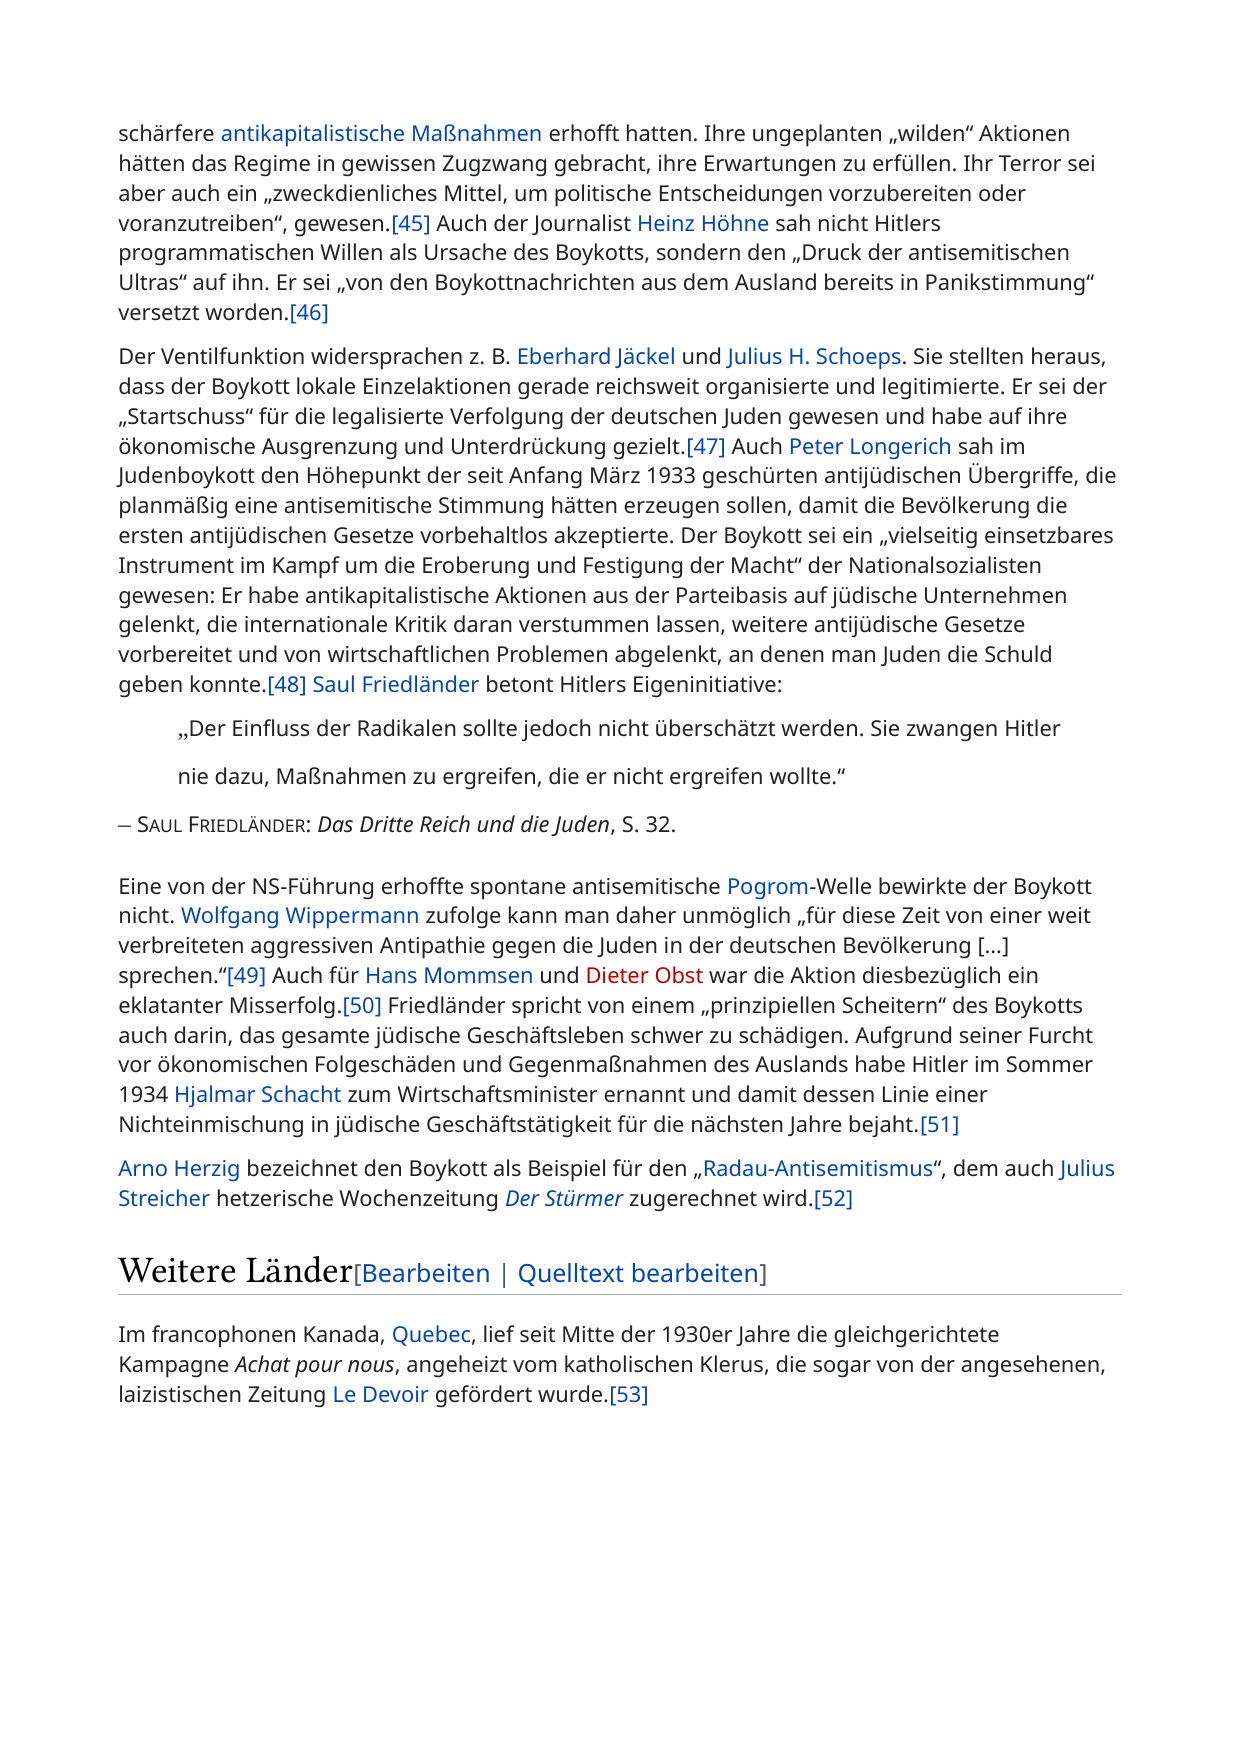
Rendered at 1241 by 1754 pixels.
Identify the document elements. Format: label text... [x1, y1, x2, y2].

text – Saul Friedländer: Das Dritte Reich und die Juden, S. 32. [118, 808, 1122, 838]
subtitle Weitere Länder[Bearbeiten | Quelltext bearbeiten] [118, 1248, 1122, 1294]
text „Der Einfluss der Radikalen sollte jedoch nicht überschätzt werden. Sie zwangen Hitler nie dazu, Maßnahmen zu ergreifen, die er nicht ergreifen wollte.“ [177, 713, 1063, 791]
text Im francophonen Kanada, Quebec, lief seit Mitte der 1930er Jahre die gleichgerichtete Kampagne Achat pour nous, angeheizt vom katholischen Klerus, die sogar von der angesehenen, laizistischen Zeitung Le Devoir gefördert wurde.[53] [118, 1319, 1122, 1409]
text Der Ventilfunktion widersprachen z. B. Eberhard Jäckel und Julius H. Schoeps. Sie stellten heraus, dass der Boykott lokale Einzelaktionen gerade reichsweit organisierte und legitimierte. Er sei der „Startschuss“ für die legalisierte Verfolgung der deutschen Juden gewesen und habe auf ihre ökonomische Ausgrenzung und Unterdrückung gezielt.[47] Auch Peter Longerich sah im Judenboykott den Höhepunkt der seit Anfang März 1933 geschürten antijüdischen Übergriffe, die planmäßig eine antisemitische Stimmung hätten erzeugen sollen, damit die Bevölkerung die ersten antijüdischen Gesetze vorbehaltlos akzeptierte. Der Boykott sei ein „vielseitig einsetzbares Instrument im Kampf um die Eroberung und Festigung der Macht“ der Nationalsozialisten gewesen: Er habe antikapitalistische Aktionen aus der Parteibasis auf jüdische Unternehmen gelenkt, die internationale Kritik daran verstummen lassen, weitere antijüdische Gesetze vorbereitet und von wirtschaftlichen Problemen abgelenkt, an denen man Juden die Schuld geben konnte.[48] Saul Friedländer betont Hitlers Eigeninitiative: [118, 341, 1122, 699]
text Eine von der NS-Führung erhoffte spontane antisemitische Pogrom-Welle bewirkte der Boykott nicht. Wolfgang Wippermann zufolge kann man daher unmöglich „für diese Zeit von einer weit verbreiteten aggressiven Antipathie gegen die Juden in der deutschen Bevölkerung […] sprechen.“[49] Auch für Hans Mommsen und Dieter Obst war die Aktion diesbezüglich ein eklatanter Misserfolg.[50] Friedländer spricht von einem „prinzipiellen Scheitern“ des Boykotts auch darin, das gesamte jüdische Geschäftsleben schwer zu schädigen. Aufgrund seiner Furcht vor ökonomischen Folgeschäden und Gegenmaßnahmen des Auslands habe Hitler im Sommer 1934 Hjalmar Schacht zum Wirtschaftsminister ernannt und damit dessen Linie einer Nichteinmischung in jüdische Geschäftstätigkeit für die nächsten Jahre bejaht.[51] [118, 871, 1122, 1139]
text schärfere antikapitalistische Maßnahmen erhofft hatten. Ihre ungeplanten „wilden“ Aktionen hätten das Regime in gewissen Zugzwang gebracht, ihre Erwartungen zu erfüllen. Ihr Terror sei aber auch ein „zweckdienliches Mittel, um politische Entscheidungen vorzubereiten oder voranzutreiben“, gewesen.[45] Auch der Journalist Heinz Höhne sah nicht Hitlers programmatischen Willen als Ursache des Boykotts, sondern den „Druck der antisemitischen Ultras“ auf ihn. Er sei „von den Boykottnachrichten aus dem Ausland bereits in Panikstimmung“ versetzt worden.[46] [118, 118, 1122, 327]
text Arno Herzig bezeichnet den Boykott als Beispiel für den „Radau-Antisemitismus“, dem auch Julius Streicher hetzerische Wochenzeitung Der Stürmer zugerechnet wird.[52] [118, 1153, 1122, 1213]
